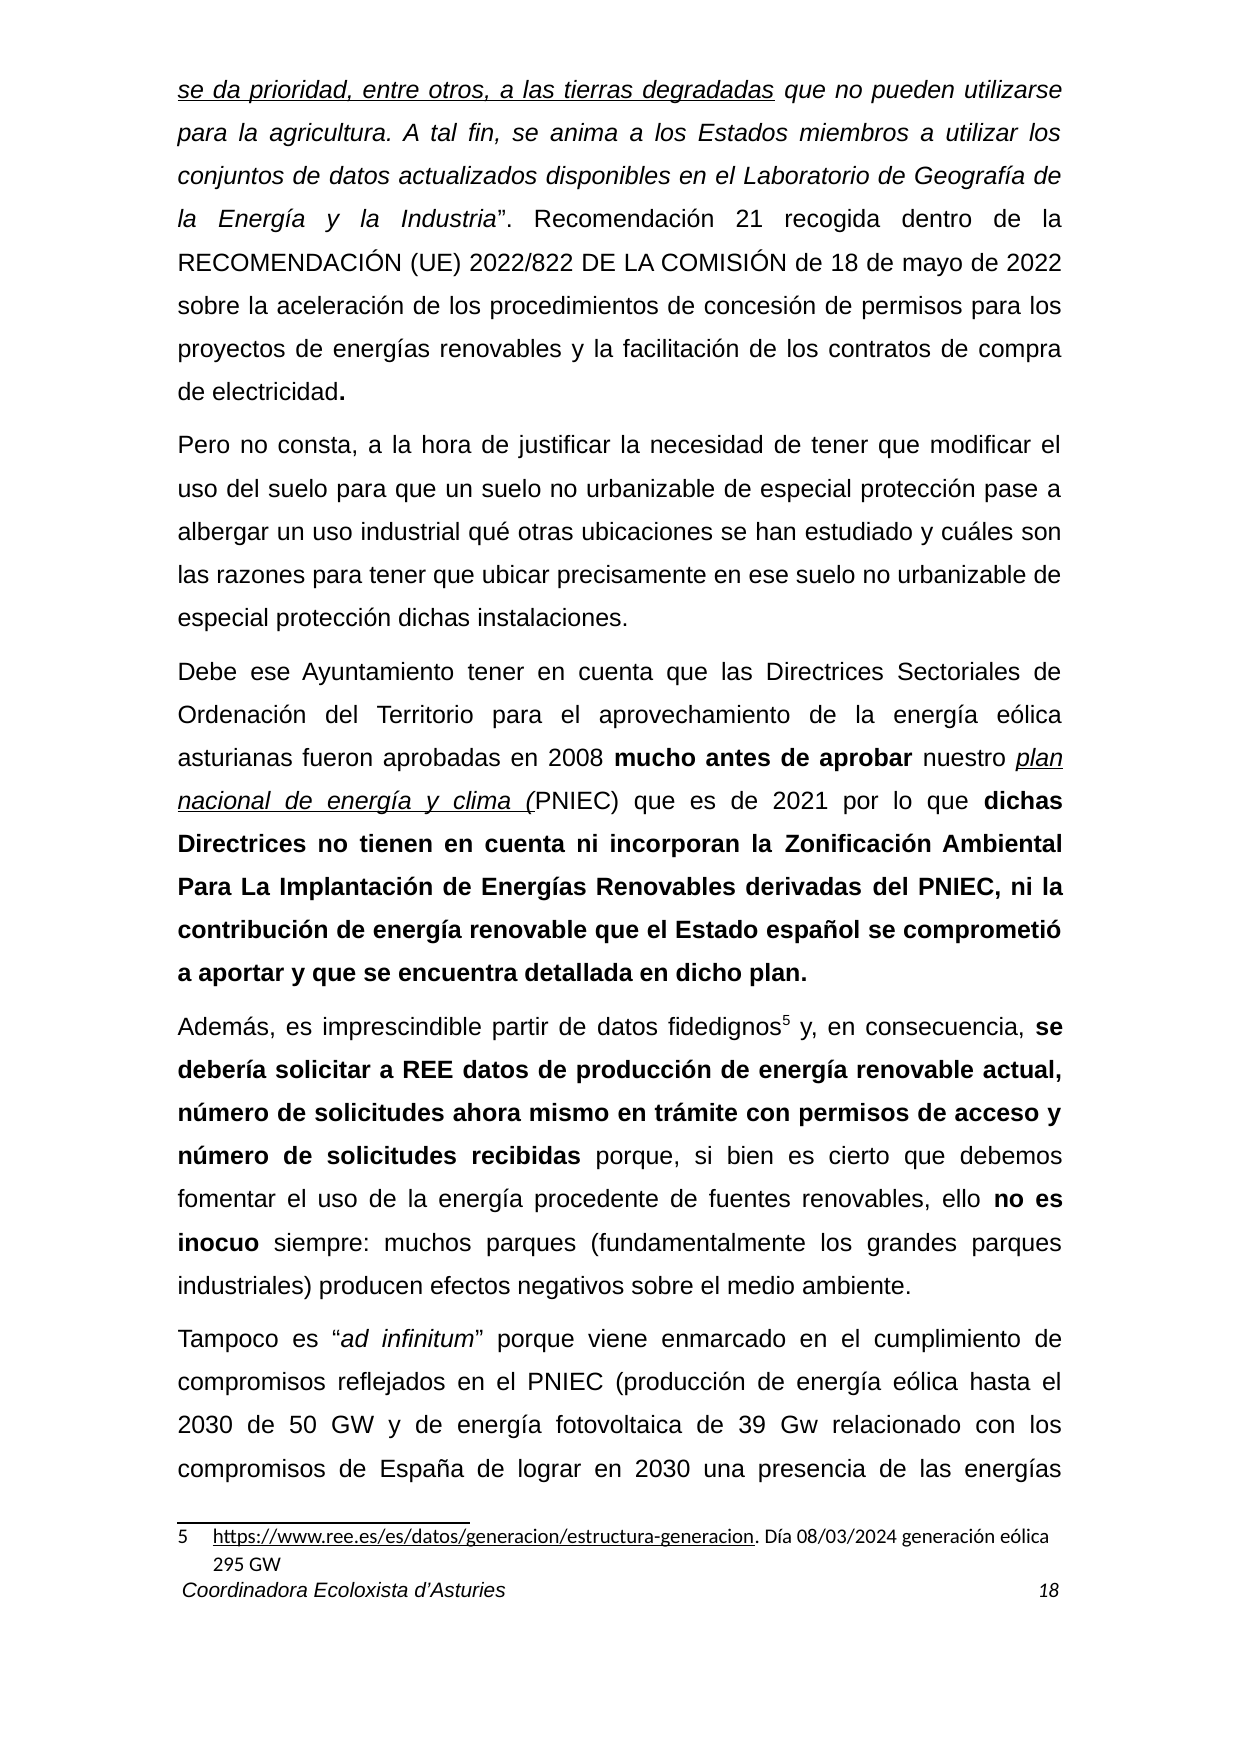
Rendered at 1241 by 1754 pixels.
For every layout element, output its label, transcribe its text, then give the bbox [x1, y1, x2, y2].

text Tampoco es “ad infinitum” porque viene enmarcado en el cumplimiento de compromisos reflejados en el PNIEC (producción de energía eólica hasta el 2030 de 50 GW y de energía fotovoltaica de 39 Gw relacionado con los compromisos de España de lograr en 2030 una presencia de las energías [177, 1324, 1063, 1482]
text https://www.ree.es/es/datos/generacion/estructura-generacion. Día 08/03/2024 generación eólica 295 GW [177, 1523, 1063, 1577]
text Además, es imprescindible partir de datos fidedignos y, en consecuencia, se debería solicitar a REE datos de producción de energía renovable actual, número de solicitudes ahora mismo en trámite con permisos de acceso y número de solicitudes recibidas porque, si bien es cierto que debemos fomentar el uso de la energía procedente de fuentes renovables, ello no es inocuo siempre: muchos parques (fundamentalmente los grandes parques industriales) producen efectos negativos sobre el medio ambiente. [177, 1012, 1063, 1299]
text Debe ese Ayuntamiento tener en cuenta que las Directrices Sectoriales de Ordenación del Territorio para el aprovechamiento de la energía eólica asturianas fueron aprobadas en 2008 mucho antes de aprobar nuestro plan nacional de energía y clima (PNIEC) que es de 2021 por lo que dichas Directrices no tienen en cuenta ni incorporan la Zonificación Ambiental Para La Implantación de Energías Renovables derivadas del PNIEC, ni la contribución de energía renovable que el Estado español se comprometió a aportar y que se encuentra detallada en dicho plan. [177, 656, 1063, 987]
text Pero no consta, a la hora de justificar la necesidad de tener que modificar el uso del suelo para que un suelo no urbanizable de especial protección pase a albergar un uso industrial qué otras ubicaciones se han estudiado y cuáles son las razones para tener que ubicar precisamente en ese suelo no urbanizable de especial protección dichas instalaciones. [177, 430, 1063, 632]
text se da prioridad, entre otros, a las tierras degradadas que no pueden utilizarse para la agricultura. A tal fin, se anima a los Estados miembros a utilizar los conjuntos de datos actualizados disponibles en el Laboratorio de Geografía de la Energía y la Industria”. Recomendación 21 recogida dentro de la RECOMENDACIÓN (UE) 2022/822 DE LA COMISIÓN de 18 de mayo de 2022 sobre la aceleración de los procedimientos de concesión de permisos para los proyectos de energías renovables y la facilitación de los contratos de compra de electricidad. [177, 75, 1063, 406]
